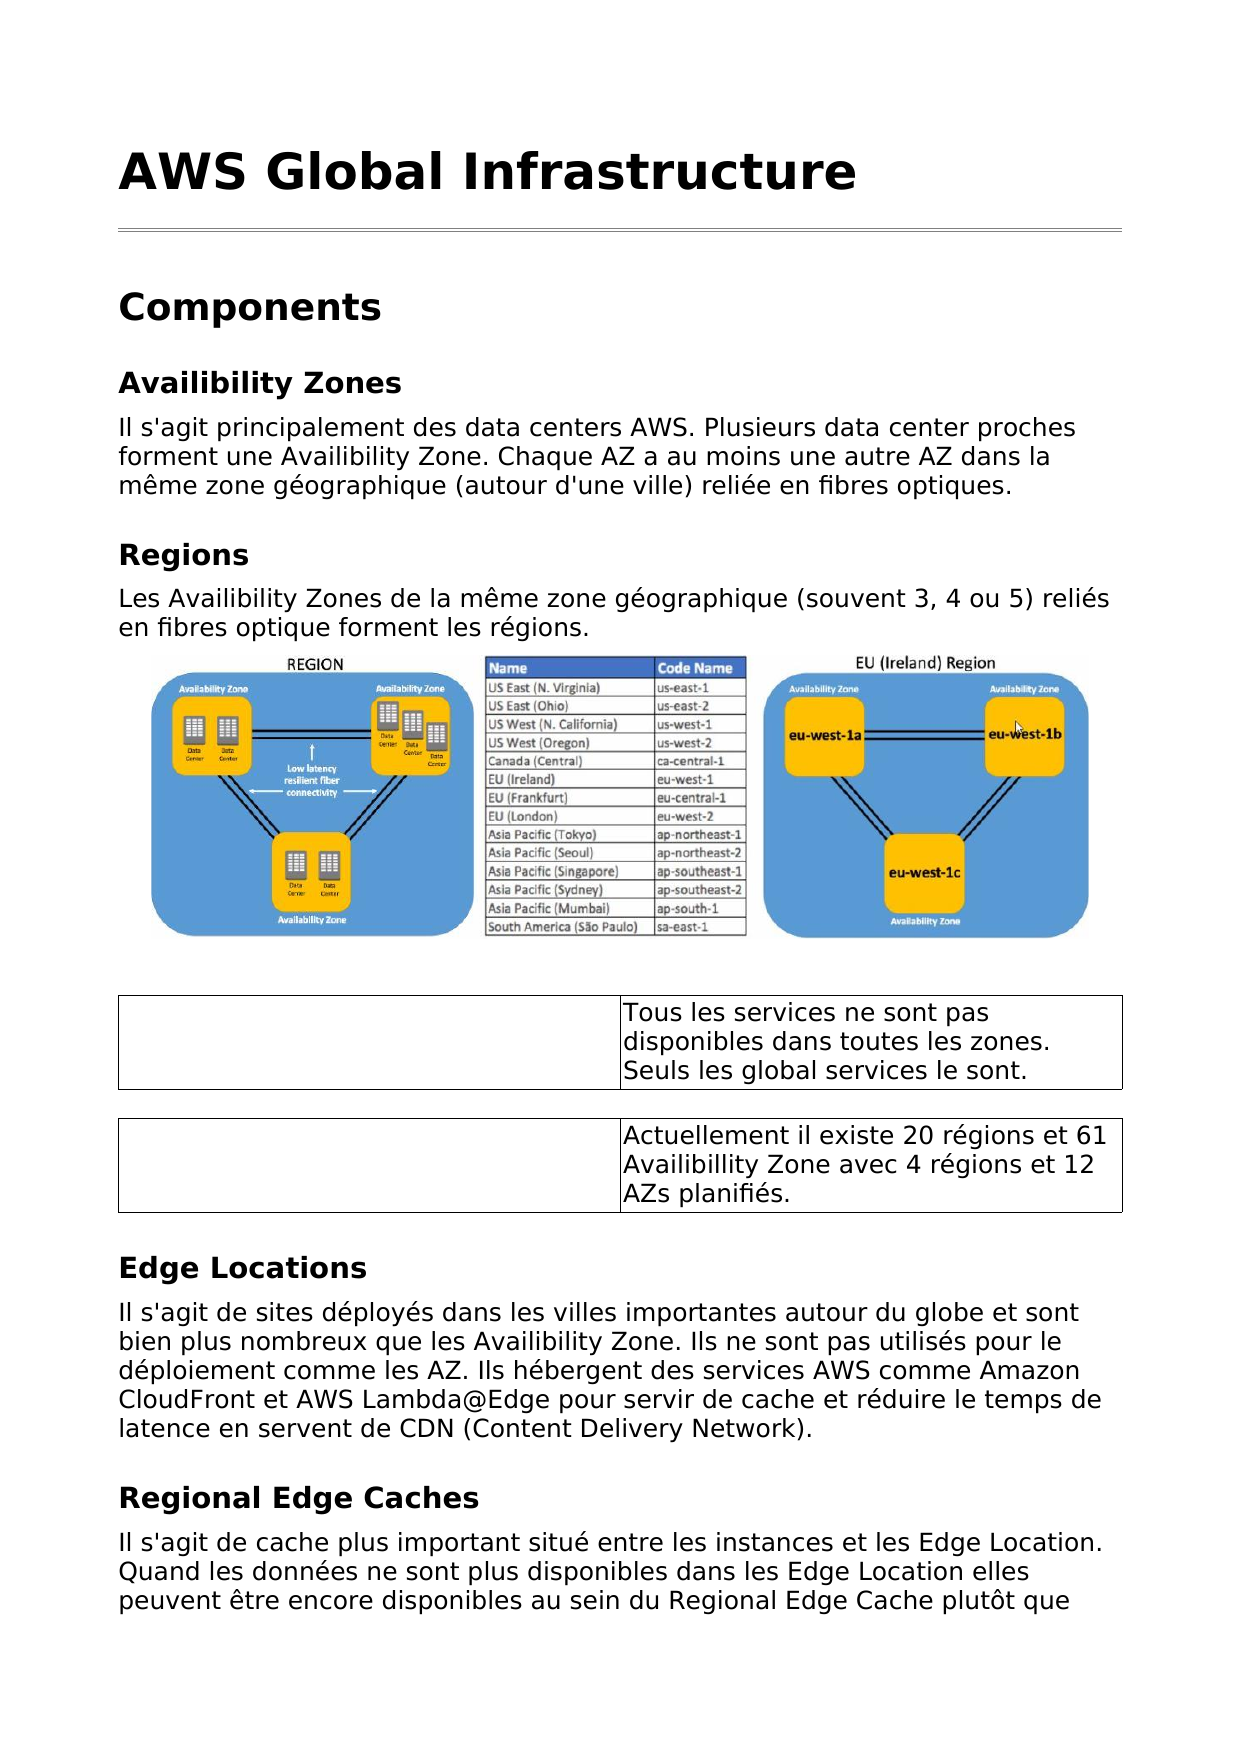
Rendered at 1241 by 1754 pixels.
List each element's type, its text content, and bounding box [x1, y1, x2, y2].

table_header [119, 996, 620, 1088]
text Il s'agit de sites déployés dans les villes importantes autour du globe et sont bien plus nombreux que les Availibility Zone. Ils ne sont pas utilisés pour le déploiement comme les AZ. Ils hébergent des services AWS comme Amazon CloudFront et AWS Lambda@Edge pour servir de cache et réduire le temps de latence en servent de CDN (Content Delivery Network). [118, 1298, 1122, 1444]
table_header [119, 1119, 620, 1212]
subtitle AWS Global Infrastructure [118, 143, 1122, 201]
subtitle Regions [118, 538, 1122, 572]
subtitle Components [118, 285, 1122, 329]
table_header Tous les services ne sont pas disponibles dans toutes les zones. Seuls les global services le sont. [621, 996, 1122, 1088]
table_header Actuellement il existe 20 régions et 61 Availibillity Zone avec 4 régions et 12 AZs planifiés. [621, 1119, 1122, 1212]
subtitle Edge Locations [118, 1252, 1122, 1286]
picture [151, 655, 1089, 939]
text Il s'agit principalement des data centers AWS. Plusieurs data center proches forment une Availibility Zone. Chaque AZ a au moins une autre AZ dans la même zone géographique (autour d'une ville) reliée en fibres optiques. [118, 413, 1122, 500]
subtitle Availibility Zones [118, 366, 1122, 400]
text Il s'agit de cache plus important situé entre les instances et les Edge Location. Quand les données ne sont plus disponibles dans les Edge Location elles peuvent être encore disponibles au sein du Regional Edge Cache plutôt que [118, 1528, 1122, 1615]
text Les Availibility Zones de la même zone géographique (souvent 3, 4 ou 5) reliés en fibres optique forment les régions. [118, 584, 1122, 643]
subtitle Regional Edge Caches [118, 1481, 1122, 1515]
